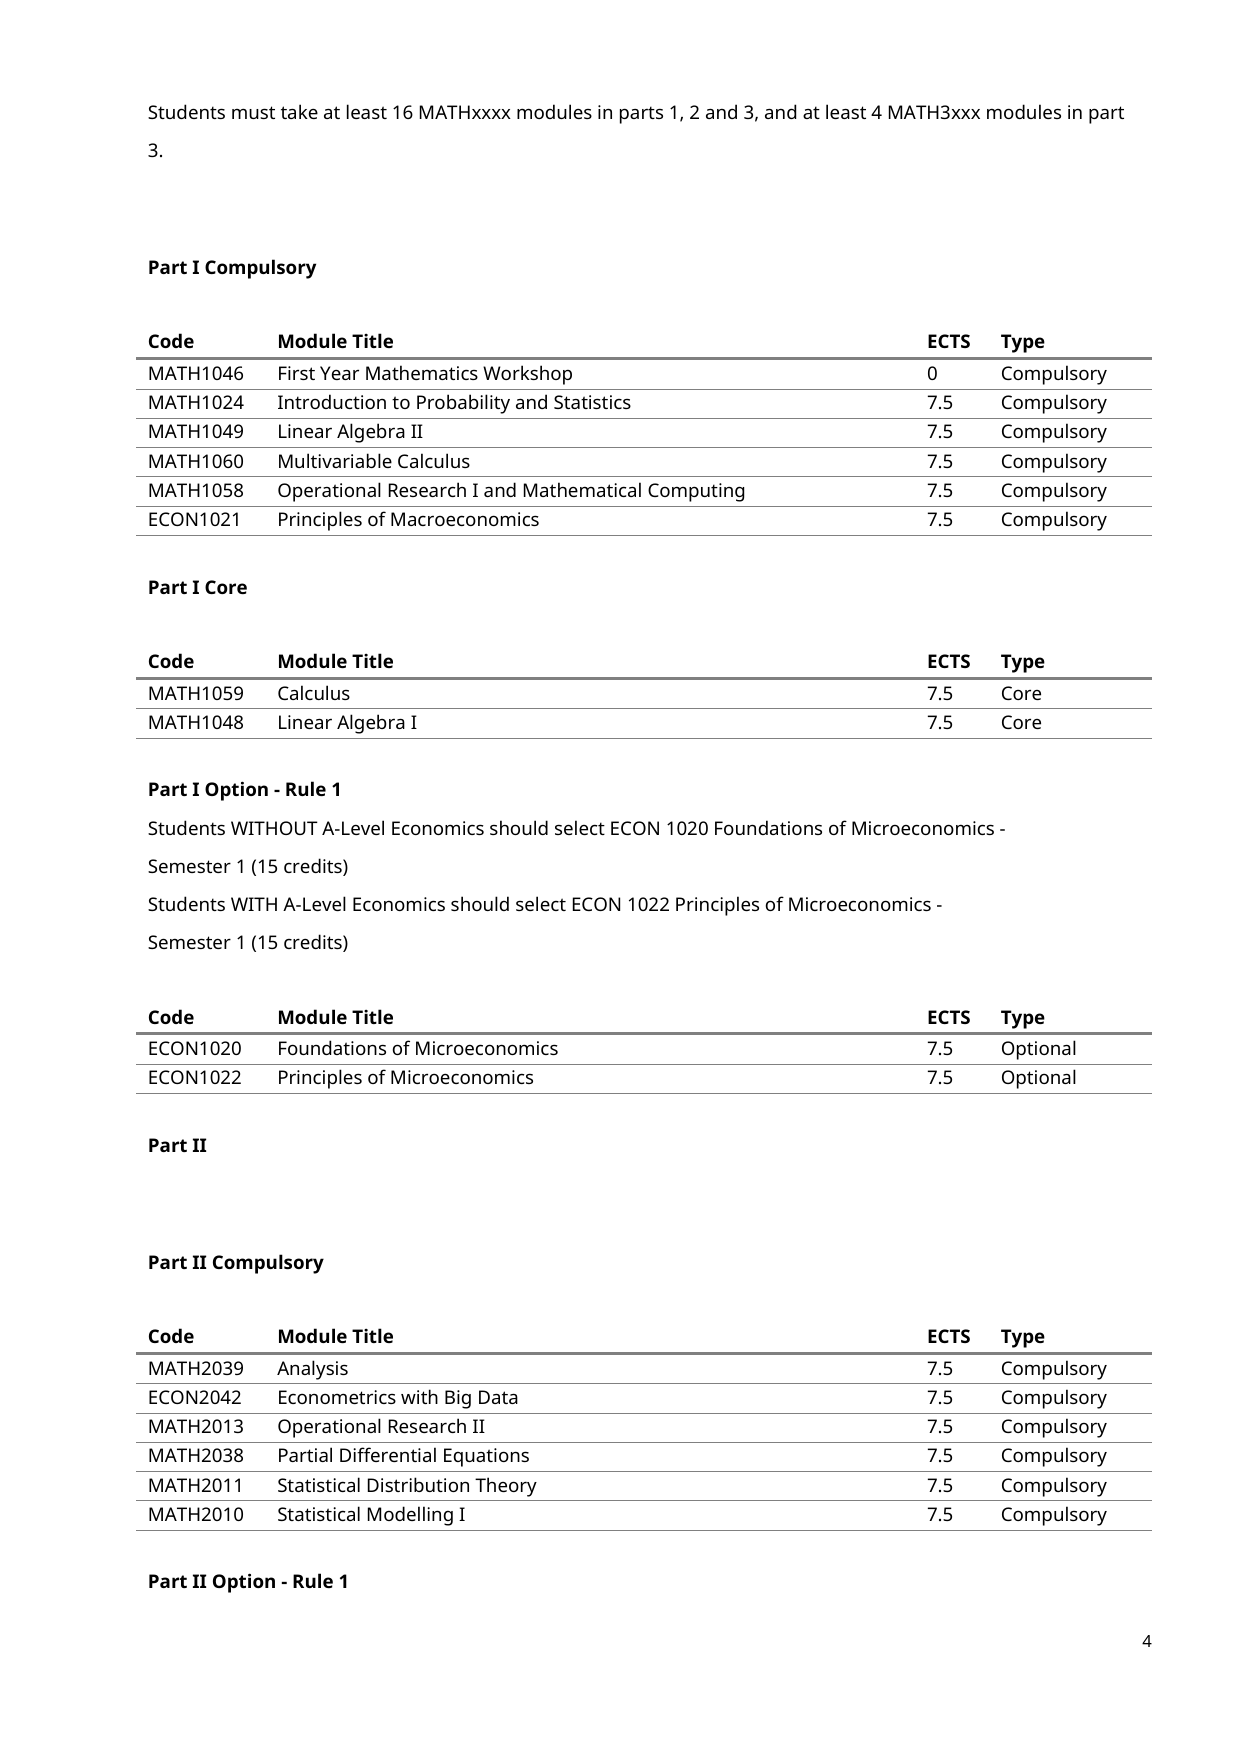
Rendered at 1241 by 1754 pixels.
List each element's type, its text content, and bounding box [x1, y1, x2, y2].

table_cell Principles of Macroeconomics [266, 507, 916, 535]
table_cell Optional [989, 1065, 1152, 1093]
table_cell Statistical Modelling I [266, 1501, 916, 1529]
table_cell Module Title [266, 1004, 916, 1032]
table_cell Principles of Microeconomics [266, 1065, 916, 1093]
table_cell Compulsory [989, 360, 1152, 388]
table_cell Compulsory [989, 477, 1152, 506]
table_cell Linear Algebra I [266, 709, 916, 737]
table_cell Linear Algebra II [266, 419, 916, 447]
table_cell Part II [136, 1094, 1152, 1211]
table_cell 7.5 [916, 1414, 989, 1442]
table_cell Part II Compulsory [136, 1211, 1152, 1323]
table_cell 7.5 [916, 1443, 989, 1471]
table_cell MATH2013 [136, 1414, 266, 1442]
table_cell Type [989, 329, 1152, 357]
table_cell MATH1059 [136, 680, 266, 708]
table_cell Compulsory [989, 419, 1152, 447]
table_cell Compulsory [989, 390, 1152, 418]
table_cell Compulsory [989, 507, 1152, 535]
table_cell Code [136, 1004, 266, 1032]
table_cell First Year Mathematics Workshop [266, 360, 916, 388]
table_cell Compulsory [989, 448, 1152, 476]
table_cell ECTS [916, 1004, 989, 1032]
table_cell Compulsory [989, 1443, 1152, 1471]
table_cell Type [989, 649, 1152, 677]
table_cell MATH1049 [136, 419, 266, 447]
table_cell Code [136, 649, 266, 677]
table_cell Type [989, 1324, 1152, 1352]
table_cell MATH2011 [136, 1472, 266, 1500]
table_cell ECTS [916, 1324, 989, 1352]
table_cell 7.5 [916, 1065, 989, 1093]
table_cell ECON1020 [136, 1035, 266, 1064]
table_cell Core [989, 680, 1152, 708]
table_cell 7.5 [916, 1035, 989, 1064]
table_cell MATH1058 [136, 477, 266, 506]
table_cell MATH1048 [136, 709, 266, 737]
table_cell Calculus [266, 680, 916, 708]
table_cell MATH1046 [136, 360, 266, 388]
table_cell ECON2042 [136, 1384, 266, 1412]
table_cell Compulsory [989, 1384, 1152, 1412]
table_cell Compulsory [989, 1472, 1152, 1500]
table_cell 7.5 [916, 419, 989, 447]
table_cell Operational Research I and Mathematical Computing [266, 477, 916, 506]
table_cell Part I Compulsory [136, 216, 1152, 329]
table_header Students must take at least 16 MATHxxxx modules in parts 1, 2 and 3, and at least 4 MATH3xxx modules in part 3. [136, 99, 1152, 216]
table_cell Operational Research II [266, 1414, 916, 1442]
table_cell ECTS [916, 649, 989, 677]
table_cell Part I Option - Rule 1 Students WITHOUT A-Level Economics should select ECON 1020 Foundations of Microeconomics - Semester 1 (15 credits) Students WITH A-Level Economics should select ECON 1022 Principles of Microeconomics - Semester 1 (15 credits) [136, 739, 1152, 1004]
table_cell 7.5 [916, 448, 989, 476]
table_cell 7.5 [916, 1472, 989, 1500]
table_cell Module Title [266, 649, 916, 677]
table_cell Foundations of Microeconomics [266, 1035, 916, 1064]
table_cell Statistical Distribution Theory [266, 1472, 916, 1500]
table_cell MATH2038 [136, 1443, 266, 1471]
table_cell 7.5 [916, 477, 989, 506]
table_cell MATH1060 [136, 448, 266, 476]
table_cell Code [136, 1324, 266, 1352]
table_cell 7.5 [916, 390, 989, 418]
table_cell Core [989, 709, 1152, 737]
table_cell 7.5 [916, 709, 989, 737]
table_cell Partial Differential Equations [266, 1443, 916, 1471]
table_cell 7.5 [916, 1355, 989, 1383]
table_cell Analysis [266, 1355, 916, 1383]
table_cell Part I Core [136, 536, 1152, 648]
table_cell Type [989, 1004, 1152, 1032]
table_cell 7.5 [916, 1384, 989, 1412]
table_cell ECON1022 [136, 1065, 266, 1093]
table_cell Module Title [266, 329, 916, 357]
table_cell Multivariable Calculus [266, 448, 916, 476]
table_cell Compulsory [989, 1355, 1152, 1383]
table_cell Code [136, 329, 266, 357]
table_cell 0 [916, 360, 989, 388]
table_cell Compulsory [989, 1501, 1152, 1529]
table_cell MATH2039 [136, 1355, 266, 1383]
table_cell ECTS [916, 329, 989, 357]
table_cell 7.5 [916, 1501, 989, 1529]
table_cell Econometrics with Big Data [266, 1384, 916, 1412]
table_cell Introduction to Probability and Statistics [266, 390, 916, 418]
table_cell Optional [989, 1035, 1152, 1064]
table_cell MATH2010 [136, 1501, 266, 1529]
table_cell 7.5 [916, 507, 989, 535]
table_cell Part II Option - Rule 1 [136, 1531, 1152, 1605]
table_cell MATH1024 [136, 390, 266, 418]
table_cell 7.5 [916, 680, 989, 708]
table_cell Module Title [266, 1324, 916, 1352]
table_cell Compulsory [989, 1414, 1152, 1442]
table_cell ECON1021 [136, 507, 266, 535]
